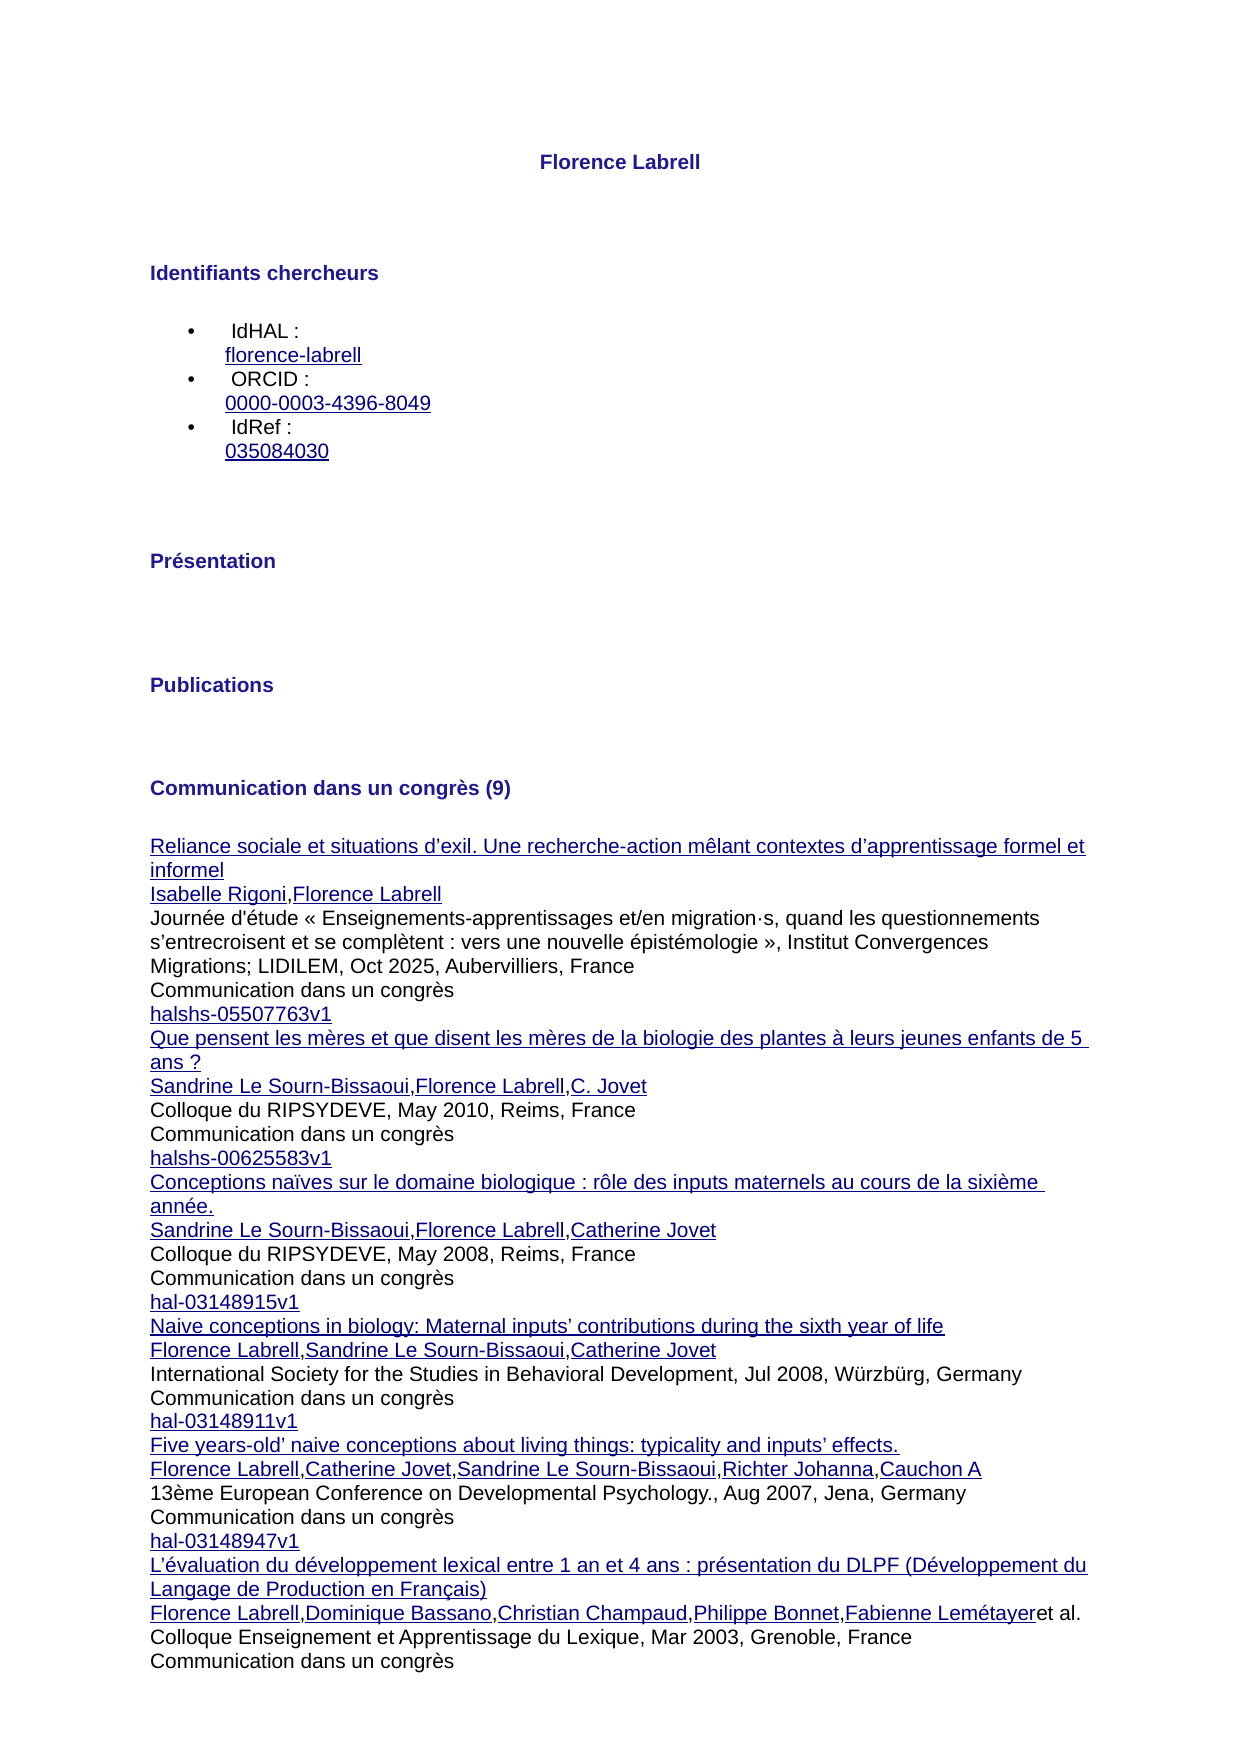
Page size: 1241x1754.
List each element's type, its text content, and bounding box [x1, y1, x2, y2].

table_cell L’évaluation du développement lexical entre 1 an et 4 ans : présentation du DLPF (Développement du Langage de Production en Français) Florence Labrell,Dominique Bassano,Christian Champaud,Philippe Bonnet,Fabienne Lemétayeret al. Colloque Enseignement et Apprentissage du Lexique, Mar 2003, Grenoble, France Communication dans un congrès [150, 1553, 1090, 1673]
table_header Reliance sociale et situations d’exil. Une recherche-action mêlant contextes d’apprentissage formel et informel Isabelle Rigoni,Florence Labrell Journée d'étude « Enseignements-apprentissages et/en migration·s, quand les questionnements s’entrecroisent et se complètent : vers une nouvelle épistémologie », Institut Convergences Migrations; LIDILEM, Oct 2025, Aubervilliers, France Communication dans un congrès halshs-05507763v1 [150, 834, 1090, 1026]
subtitle Publications [150, 673, 1090, 697]
table_cell Que pensent les mères et que disent les mères de la biologie des plantes à leurs jeunes enfants de 5 ans ? Sandrine Le Sourn-Bissaoui,Florence Labrell,C. Jovet Colloque du RIPSYDEVE, May 2010, Reims, France Communication dans un congrès halshs-00625583v1 [150, 1026, 1090, 1170]
table_cell Five years-old’ naive conceptions about living things: typicality and inputs’ effects. Florence Labrell,Catherine Jovet,Sandrine Le Sourn-Bissaoui,Richter Johanna,Cauchon A 13ème European Conference on Developmental Psychology., Aug 2007, Jena, Germany Communication dans un congrès hal-03148947v1 [150, 1433, 1090, 1553]
list IdHAL : [187, 319, 1090, 343]
subtitle Identifiants chercheurs [150, 260, 1090, 284]
subtitle Présentation [150, 549, 1090, 573]
table_cell Conceptions naïves sur le domaine biologique : rôle des inputs maternels au cours de la sixième année. Sandrine Le Sourn-Bissaoui,Florence Labrell,Catherine Jovet Colloque du RIPSYDEVE, May 2008, Reims, France Communication dans un congrès hal-03148915v1 [150, 1170, 1090, 1313]
subtitle Communication dans un congrès (9) [150, 776, 1090, 800]
list ORCID : [187, 367, 1090, 391]
table_cell Naive conceptions in biology: Maternal inputs’ contributions during the sixth year of life Florence Labrell,Sandrine Le Sourn-Bissaoui,Catherine Jovet International Society for the Studies in Behavioral Development, Jul 2008, Würzbürg, Germany Communication dans un congrès hal-03148911v1 [150, 1314, 1090, 1433]
list florence-labrell [187, 343, 1090, 367]
list IdRef : [187, 414, 1090, 438]
subtitle Florence Labrell [150, 150, 1090, 174]
list 0000-0003-4396-8049 [187, 391, 1090, 414]
list 035084030 [187, 438, 1090, 462]
